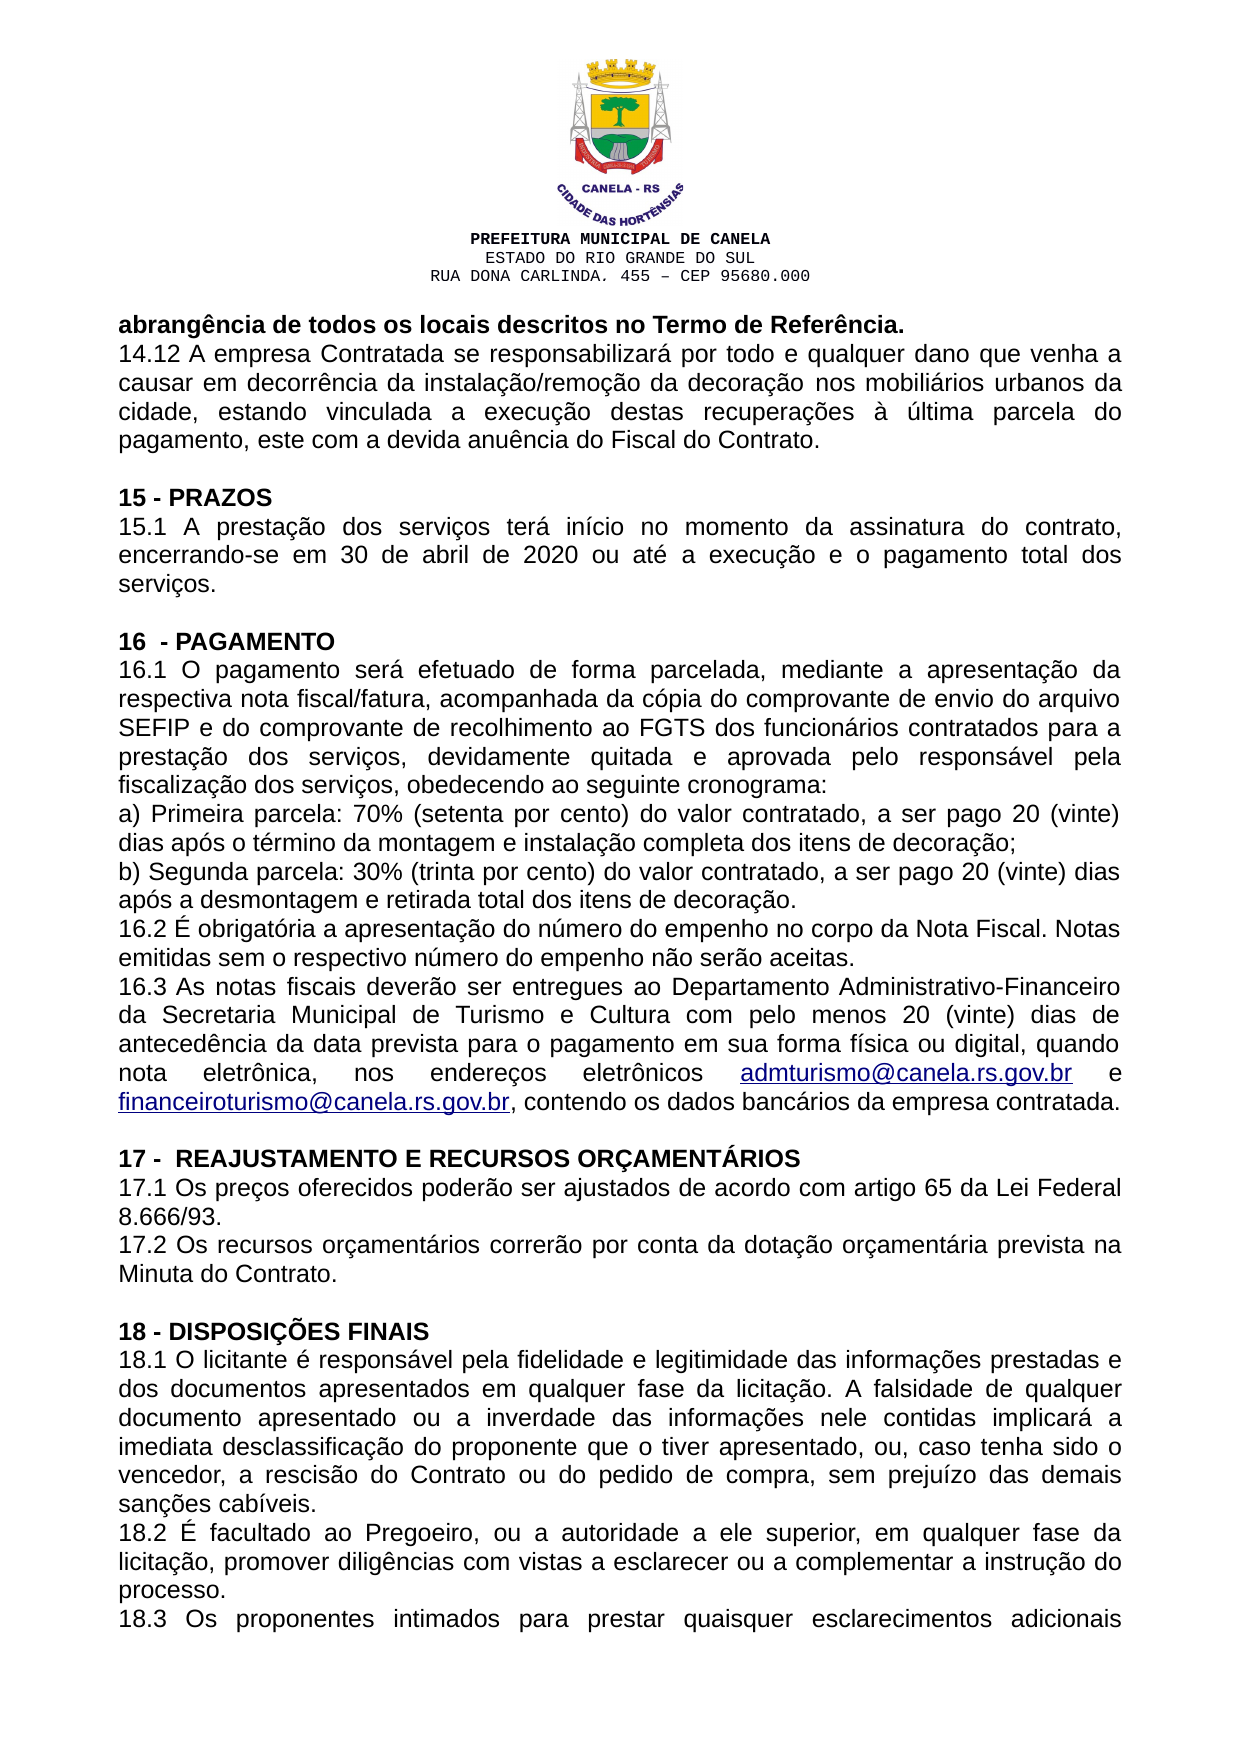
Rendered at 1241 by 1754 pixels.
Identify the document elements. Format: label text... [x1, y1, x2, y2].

text 18.3 Os proponentes intimados para prestar quaisquer esclarecimentos adicionais [118, 1604, 1122, 1633]
text 18.1 O licitante é responsável pela fidelidade e legitimidade das informações prestadas e dos documentos apresentados em qualquer fase da licitação. A falsidade de qualquer documento apresentado ou a inverdade das informações nele contidas implicará a imediata desclassificação do proponente que o tiver apresentado, ou, caso tenha sido o vencedor, a rescisão do Contrato ou do pedido de compra, sem prejuízo das demais sanções cabíveis. [118, 1345, 1122, 1518]
text 14.12 A empresa Contratada se responsabilizará por todo e qualquer dano que venha a causar em decorrência da instalação/remoção da decoração nos mobiliários urbanos da cidade, estando vinculada a execução destas recuperações à última parcela do pagamento, este com a devida anuência do Fiscal do Contrato. [118, 339, 1122, 454]
text 15 - PRAZOS [118, 483, 1122, 512]
text 17.2 Os recursos orçamentários correrão por conta da dotação orçamentária prevista na Minuta do Contrato. [118, 1230, 1122, 1288]
text 17.1 Os preços oferecidos poderão ser ajustados de acordo com artigo 65 da Lei Federal 8.666/93. [118, 1173, 1122, 1230]
text 15.1 A prestação dos serviços terá início no momento da assinatura do contrato, encerrando-se em 30 de abril de 2020 ou até a execução e o pagamento total dos serviços. [118, 512, 1122, 598]
text 17 - REAJUSTAMENTO E RECURSOS ORÇAMENTÁRIOS [118, 1144, 1122, 1173]
text 18 - DISPOSIÇÕES FINAIS [118, 1317, 1122, 1345]
text abrangência de todos os locais descritos no Termo de Referência. [118, 310, 1122, 339]
text 16 - PAGAMENTO [118, 627, 1122, 655]
text b) Segunda parcela: 30% (trinta por cento) do valor contratado, a ser pago 20 (vinte) dias após a desmontagem e retirada total dos itens de decoração. [118, 857, 1122, 914]
picture [557, 59, 684, 226]
text 16.1 O pagamento será efetuado de forma parcelada, mediante a apresentação da respectiva nota fiscal/fatura, acompanhada da cópia do comprovante de envio do arquivo SEFIP e do comprovante de recolhimento ao FGTS dos funcionários contratados para a prestação dos serviços, devidamente quitada e aprovada pelo responsável pela fiscalização dos serviços, obedecendo ao seguinte cronograma: [118, 655, 1122, 799]
text 16.3 As notas fiscais deverão ser entregues ao Departamento Administrativo-Financeiro da Secretaria Municipal de Turismo e Cultura com pelo menos 20 (vinte) dias de antecedência da data prevista para o pagamento em sua forma física ou digital, quando nota eletrônica, nos endereços eletrônicos admturismo@canela.rs.gov.br e financeiroturismo@canela.rs.gov.br, contendo os dados bancários da empresa contratada. [118, 972, 1122, 1115]
text a) Primeira parcela: 70% (setenta por cento) do valor contratado, a ser pago 20 (vinte) dias após o término da montagem e instalação completa dos itens de decoração; [118, 799, 1122, 857]
text 18.2 É facultado ao Pregoeiro, ou a autoridade a ele superior, em qualquer fase da licitação, promover diligências com vistas a esclarecer ou a complementar a instrução do processo. [118, 1518, 1122, 1604]
text 16.2 É obrigatória a apresentação do número do empenho no corpo da Nota Fiscal. Notas emitidas sem o respectivo número do empenho não serão aceitas. [118, 914, 1122, 972]
